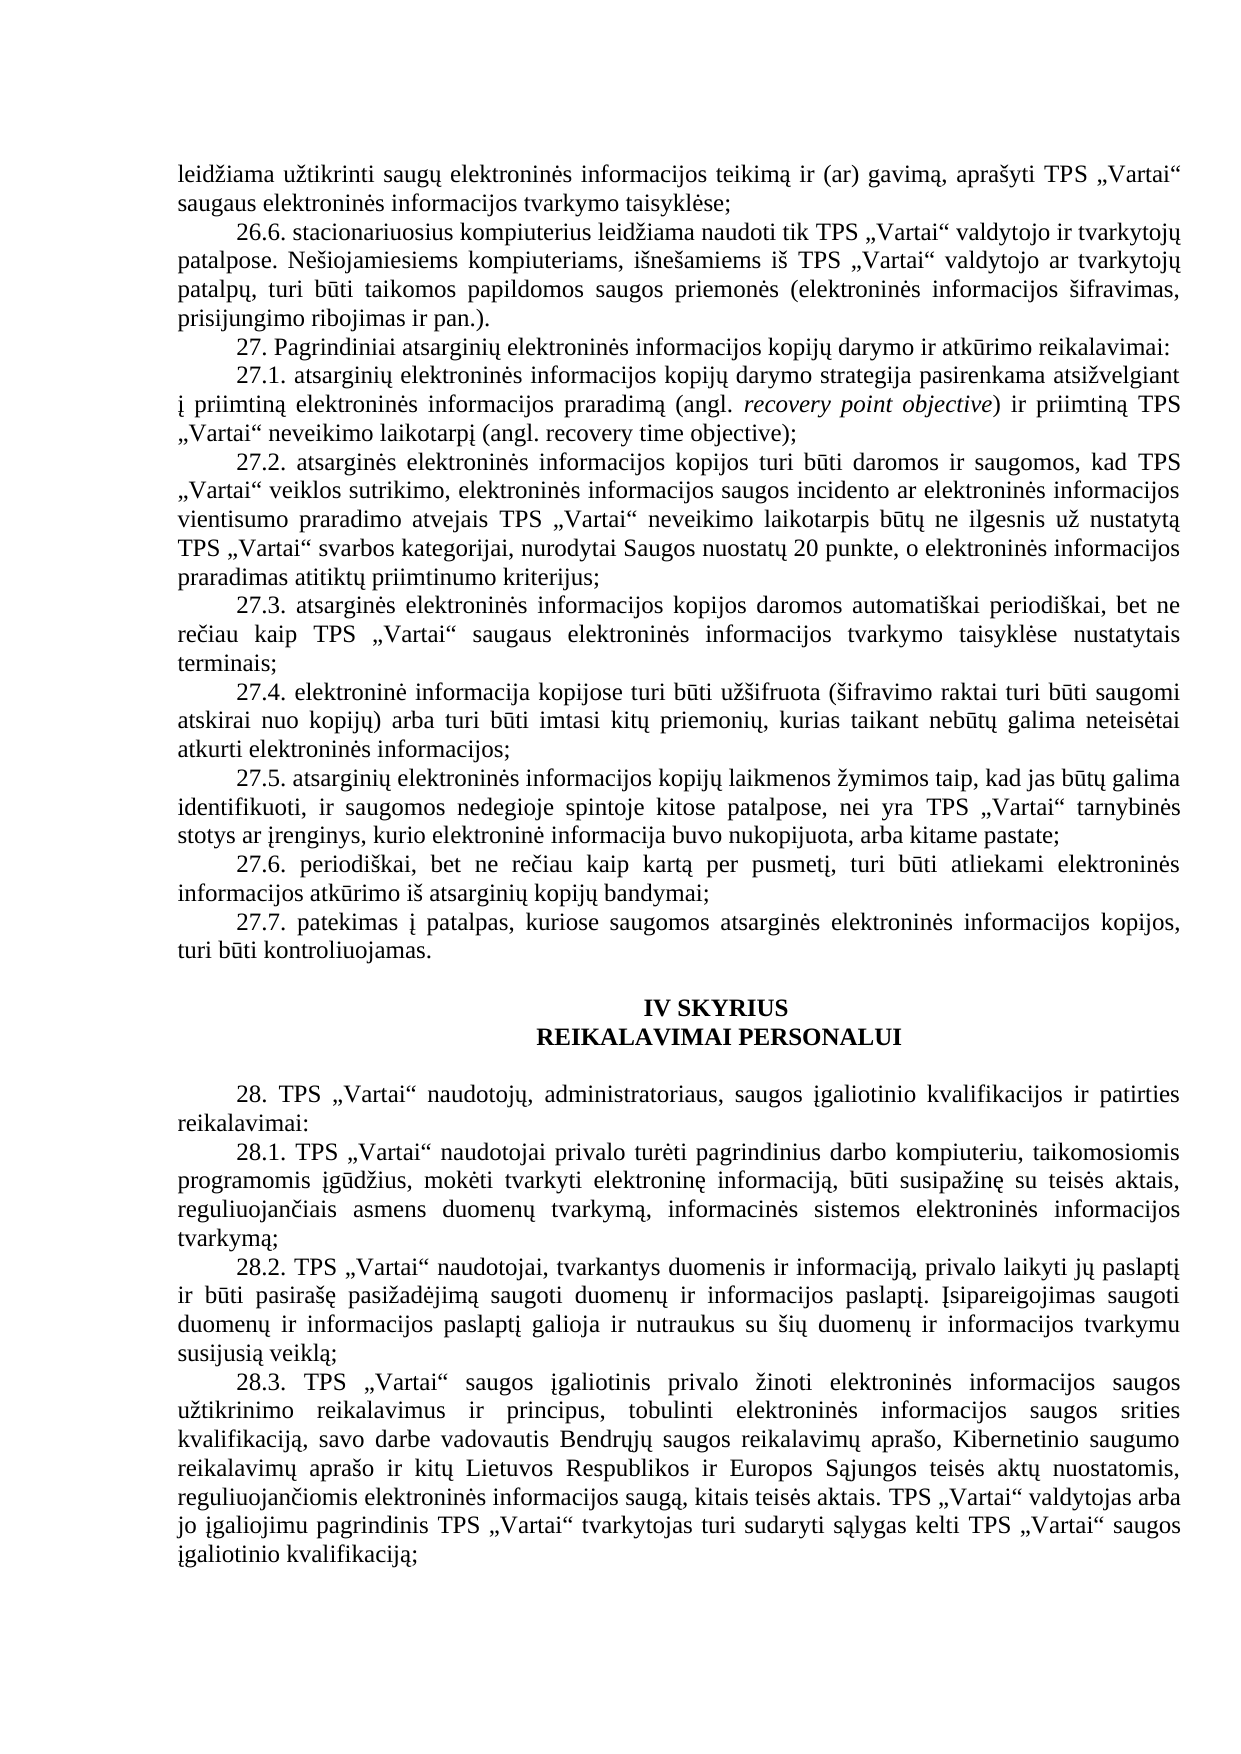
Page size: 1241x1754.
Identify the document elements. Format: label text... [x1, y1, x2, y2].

text IV SKYRIUS [177, 993, 1181, 1022]
text 26.6. stacionariuosius kompiuterius leidžiama naudoti tik TPS „Vartai“ valdytojo ir tvarkytojų patalpose. Nešiojamiesiems kompiuteriams, išnešamiems iš TPS „Vartai“ valdytojo ar tvarkytojų patalpų, turi būti taikomos papildomos saugos priemonės (elektroninės informacijos šifravimas, prisijungimo ribojimas ir pan.). [177, 217, 1181, 332]
text 27.4. elektroninė informacija kopijose turi būti užšifruota (šifravimo raktai turi būti saugomi atskirai nuo kopijų) arba turi būti imtasi kitų priemonių, kurias taikant nebūtų galima neteisėtai atkurti elektroninės informacijos; [177, 677, 1181, 763]
text 28. TPS „Vartai“ naudotojų, administratoriaus, saugos įgaliotinio kvalifikacijos ir patirties reikalavimai: [177, 1079, 1181, 1137]
text 28.3. TPS „Vartai“ saugos įgaliotinis privalo žinoti elektroninės informacijos saugos užtikrinimo reikalavimus ir principus, tobulinti elektroninės informacijos saugos srities kvalifikaciją, savo darbe vadovautis Bendrųjų saugos reikalavimų aprašo, Kibernetinio saugumo reikalavimų aprašo ir kitų Lietuvos Respublikos ir Europos Sąjungos teisės aktų nuostatomis, reguliuojančiomis elektroninės informacijos saugą, kitais teisės aktais. TPS „Vartai“ valdytojas arba jo įgaliojimu pagrindinis TPS „Vartai“ tvarkytojas turi sudaryti sąlygas kelti TPS „Vartai“ saugos įgaliotinio kvalifikaciją; [177, 1367, 1181, 1568]
text 27. Pagrindiniai atsarginių elektroninės informacijos kopijų darymo ir atkūrimo reikalavimai: [177, 332, 1181, 361]
text 27.3. atsarginės elektroninės informacijos kopijos daromos automatiškai periodiškai, bet ne rečiau kaip TPS „Vartai“ saugaus elektroninės informacijos tvarkymo taisyklėse nustatytais terminais; [177, 591, 1181, 677]
text 27.2. atsarginės elektroninės informacijos kopijos turi būti daromos ir saugomos, kad TPS „Vartai“ veiklos sutrikimo, elektroninės informacijos saugos incidento ar elektroninės informacijos vientisumo praradimo atvejais TPS „Vartai“ neveikimo laikotarpis būtų ne ilgesnis už nustatytą TPS „Vartai“ svarbos kategorijai, nurodytai Saugos nuostatų 20 punkte, o elektroninės informacijos praradimas atitiktų priimtinumo kriterijus; [177, 447, 1181, 591]
text 27.5. atsarginių elektroninės informacijos kopijų laikmenos žymimos taip, kad jas būtų galima identifikuoti, ir saugomos nedegioje spintoje kitose patalpose, nei yra TPS „Vartai“ tarnybinės stotys ar įrenginys, kurio elektroninė informacija buvo nukopijuota, arba kitame pastate; [177, 763, 1181, 849]
text leidžiama užtikrinti saugų elektroninės informacijos teikimą ir (ar) gavimą, aprašyti TPS „Vartai“ saugaus elektroninės informacijos tvarkymo taisyklėse; [177, 159, 1181, 217]
text 28.1. TPS „Vartai“ naudotojai privalo turėti pagrindinius darbo kompiuteriu, taikomosiomis programomis įgūdžius, mokėti tvarkyti elektroninę informaciją, būti susipažinę su teisės aktais, reguliuojančiais asmens duomenų tvarkymą, informacinės sistemos elektroninės informacijos tvarkymą; [177, 1137, 1181, 1252]
text 28.2. TPS „Vartai“ naudotojai, tvarkantys duomenis ir informaciją, privalo laikyti jų paslaptį ir būti pasirašę pasižadėjimą saugoti duomenų ir informacijos paslaptį. Įsipareigojimas saugoti duomenų ir informacijos paslaptį galioja ir nutraukus su šių duomenų ir informacijos tvarkymu susijusią veiklą; [177, 1252, 1181, 1367]
text 27.6. periodiškai, bet ne rečiau kaip kartą per pusmetį, turi būti atliekami elektroninės informacijos atkūrimo iš atsarginių kopijų bandymai; [177, 849, 1181, 907]
text REIKALAVIMAI PERSONALUI [177, 1022, 1181, 1051]
text 27.7. patekimas į patalpas, kuriose saugomos atsarginės elektroninės informacijos kopijos, turi būti kontroliuojamas. [177, 907, 1181, 964]
text 27.1. atsarginių elektroninės informacijos kopijų darymo strategija pasirenkama atsižvelgiant į priimtiną elektroninės informacijos praradimą (angl. recovery point objective) ir priimtiną TPS „Vartai“ neveikimo laikotarpį (angl. recovery time objective); [177, 361, 1181, 447]
